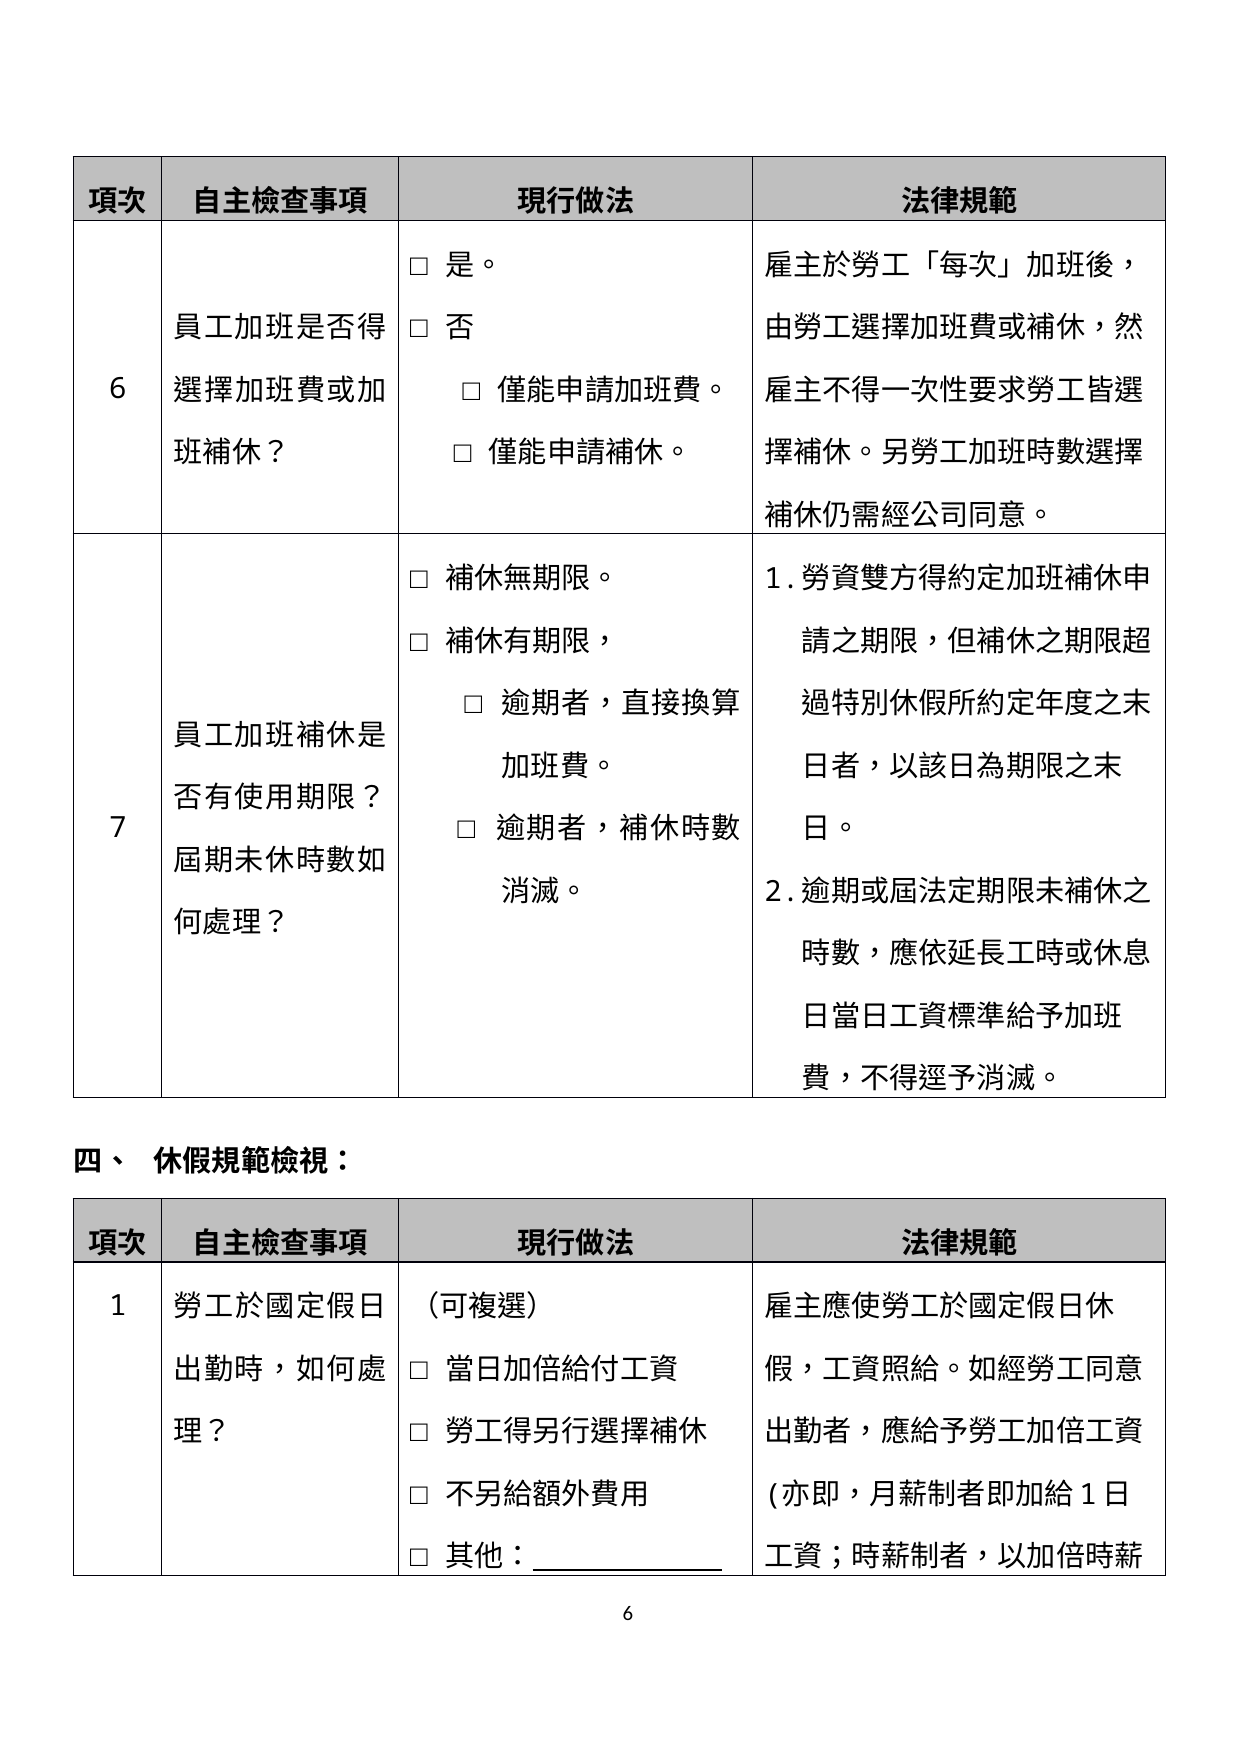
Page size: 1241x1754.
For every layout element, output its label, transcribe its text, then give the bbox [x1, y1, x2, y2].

table_cell 雇主應使勞工於國定假日休假，工資照給。如經勞工同意出勤者，應給予勞工加倍工資 (亦即，月薪制者即加給1日工資；時薪制者，以加倍時薪 [753, 1263, 1165, 1575]
table_header 項次 [74, 157, 161, 220]
list 休假規範檢視： [74, 1117, 1152, 1179]
table_cell □ 是。 □ 否 □ 僅能申請加班費。 □ 僅能申請補休。 [399, 221, 752, 533]
table_cell （可複選） □ 當日加倍給付工資 □ 勞工得另行選擇補休 □ 不另給額外費用 □ 其他： [399, 1263, 752, 1575]
table_header 現行做法 [399, 157, 752, 220]
table_header 自主檢查事項 [162, 157, 398, 220]
table_cell 員工加班是否得選擇加班費或加班補休？ [162, 221, 398, 533]
table_cell 1 [74, 1263, 161, 1575]
table_cell 勞工於國定假日出勤時，如何處理？ [162, 1263, 398, 1575]
table_cell 勞資雙方得約定加班補休申請之期限，但補休之期限超過特別休假所約定年度之末日者，以該日為期限之末日。 逾期或屆法定期限未補休之時數，應依延長工時或休息日當日工資標準給予加班費，不得逕予消滅。 [753, 534, 1165, 1097]
table_cell 員工加班補休是否有使用期限？屆期未休時數如何處理？ [162, 534, 398, 1097]
table_header 自主檢查事項 [162, 1199, 398, 1261]
table_cell 6 [74, 221, 161, 533]
table_cell 7 [74, 534, 161, 1097]
table_cell 雇主於勞工「每次」加班後，由勞工選擇加班費或補休，然雇主不得一次性要求勞工皆選擇補休。另勞工加班時數選擇補休仍需經公司同意。 [753, 221, 1165, 533]
table_header 法律規範 [753, 157, 1165, 220]
table_header 現行做法 [399, 1199, 752, 1261]
table_header 法律規範 [753, 1199, 1165, 1261]
table_header 項次 [74, 1199, 161, 1261]
table_cell □ 補休無期限。 □ 補休有期限， □ 逾期者，直接換算加班費。 □ 逾期者，補休時數消滅。 [399, 534, 752, 1097]
